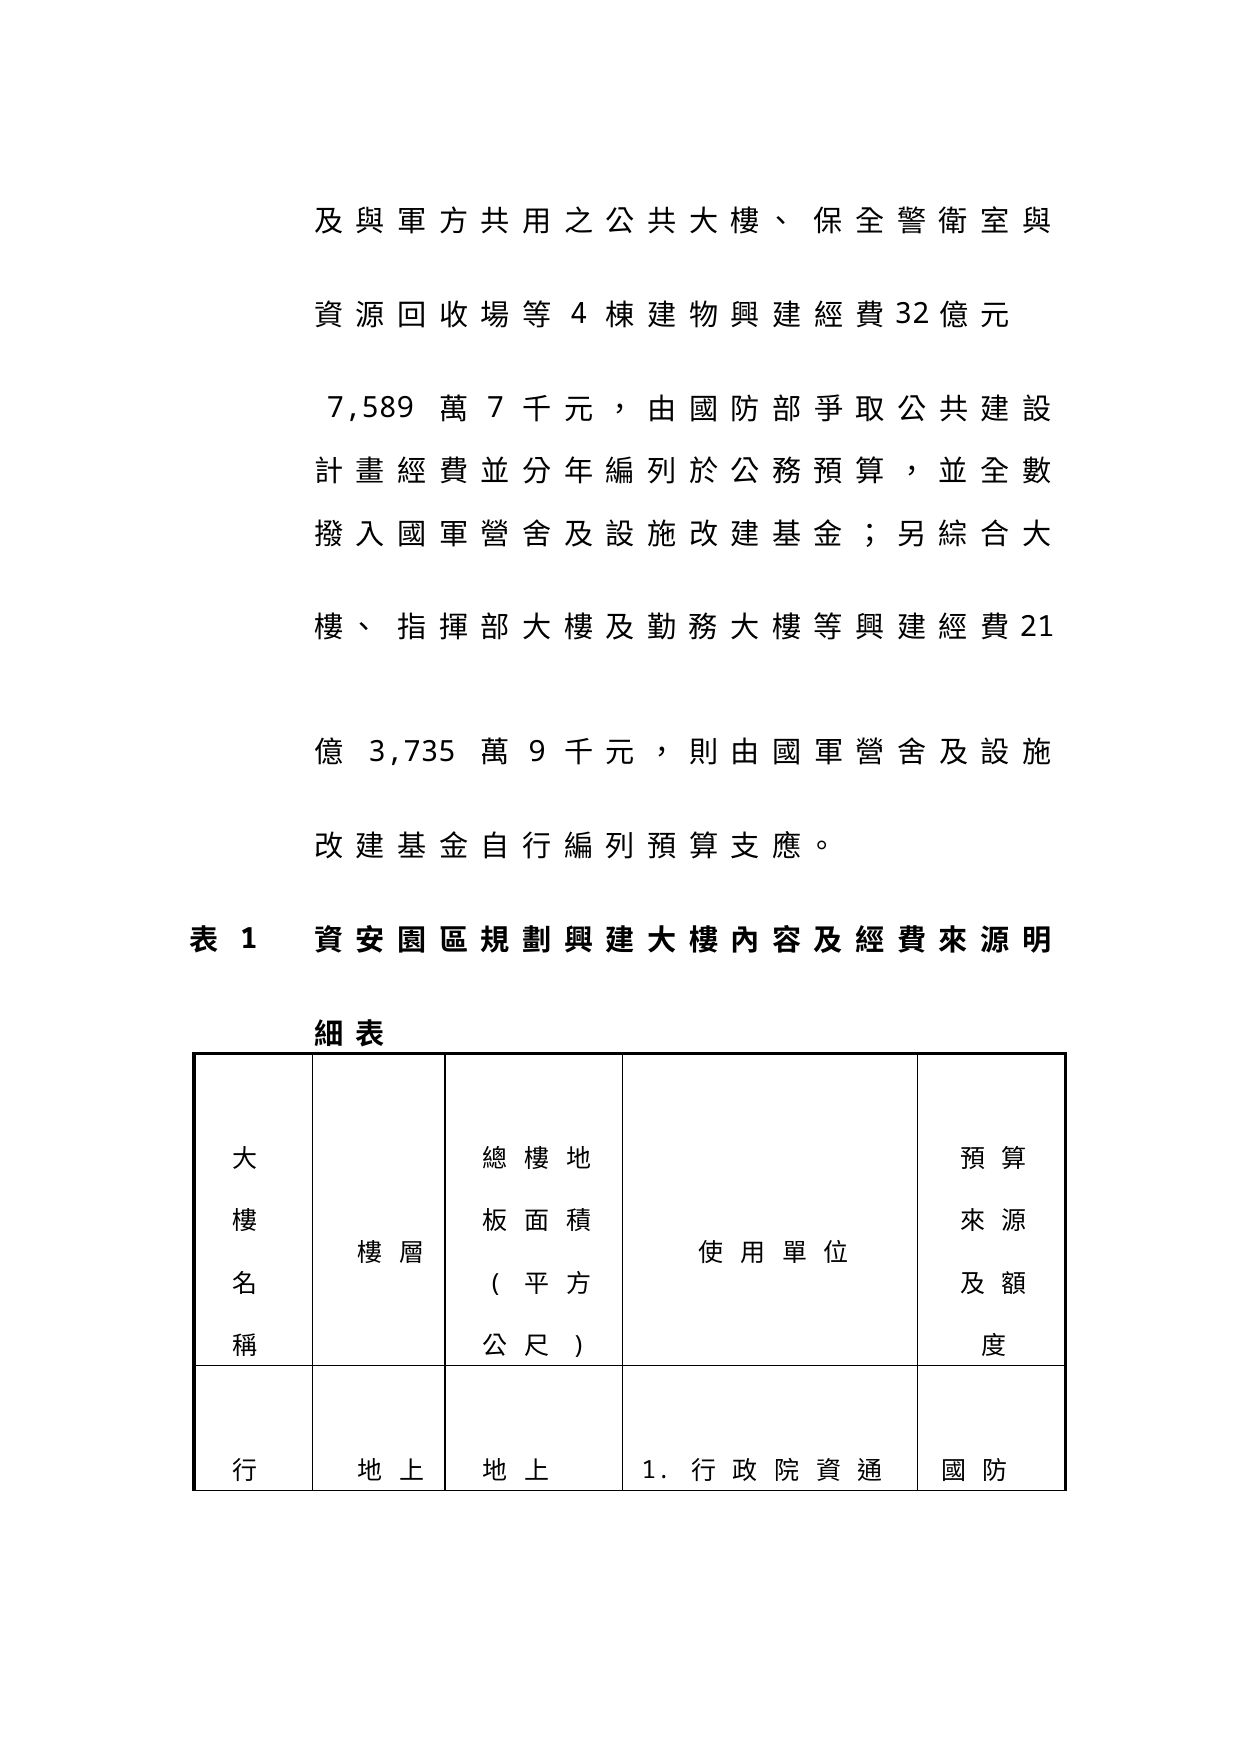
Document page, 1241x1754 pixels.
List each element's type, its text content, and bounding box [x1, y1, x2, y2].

table_cell 行政院資通安全處 國家安全會議資通安全辦公室 行政院國家資通安全會報技術服務中心 [623, 1366, 917, 1490]
table_header 樓層 [313, 1055, 444, 1365]
text 及與軍方共用之公共大樓、保全警衛室與資源回收場等4棟建物興建經費32億元7,589萬7千元，由國防部爭取公共建設計畫經費並分年編列於公務預算，並全數撥入國軍營舍及設施改建基金；另綜合大樓、指揮部大樓及勤務大樓等興建經費21億3,735萬9千元，則由國軍營舍及設施改建基金自行編列預算支應。 [271, 177, 1058, 865]
table_cell 行 [196, 1366, 312, 1490]
table_header 預算來源及額度 [918, 1055, 1064, 1365]
table_header 大樓名稱 [196, 1055, 312, 1365]
table_cell 地上 [313, 1366, 444, 1490]
table_cell 地上 [446, 1366, 622, 1490]
table_header 使用單位 [623, 1055, 917, 1365]
table_cell 國防 [918, 1366, 1064, 1490]
table_header 總樓地板面積(平方公尺) [446, 1055, 622, 1365]
text 表1 資安園區規劃興建大樓內容及經費來源明細表 [183, 865, 1058, 1052]
